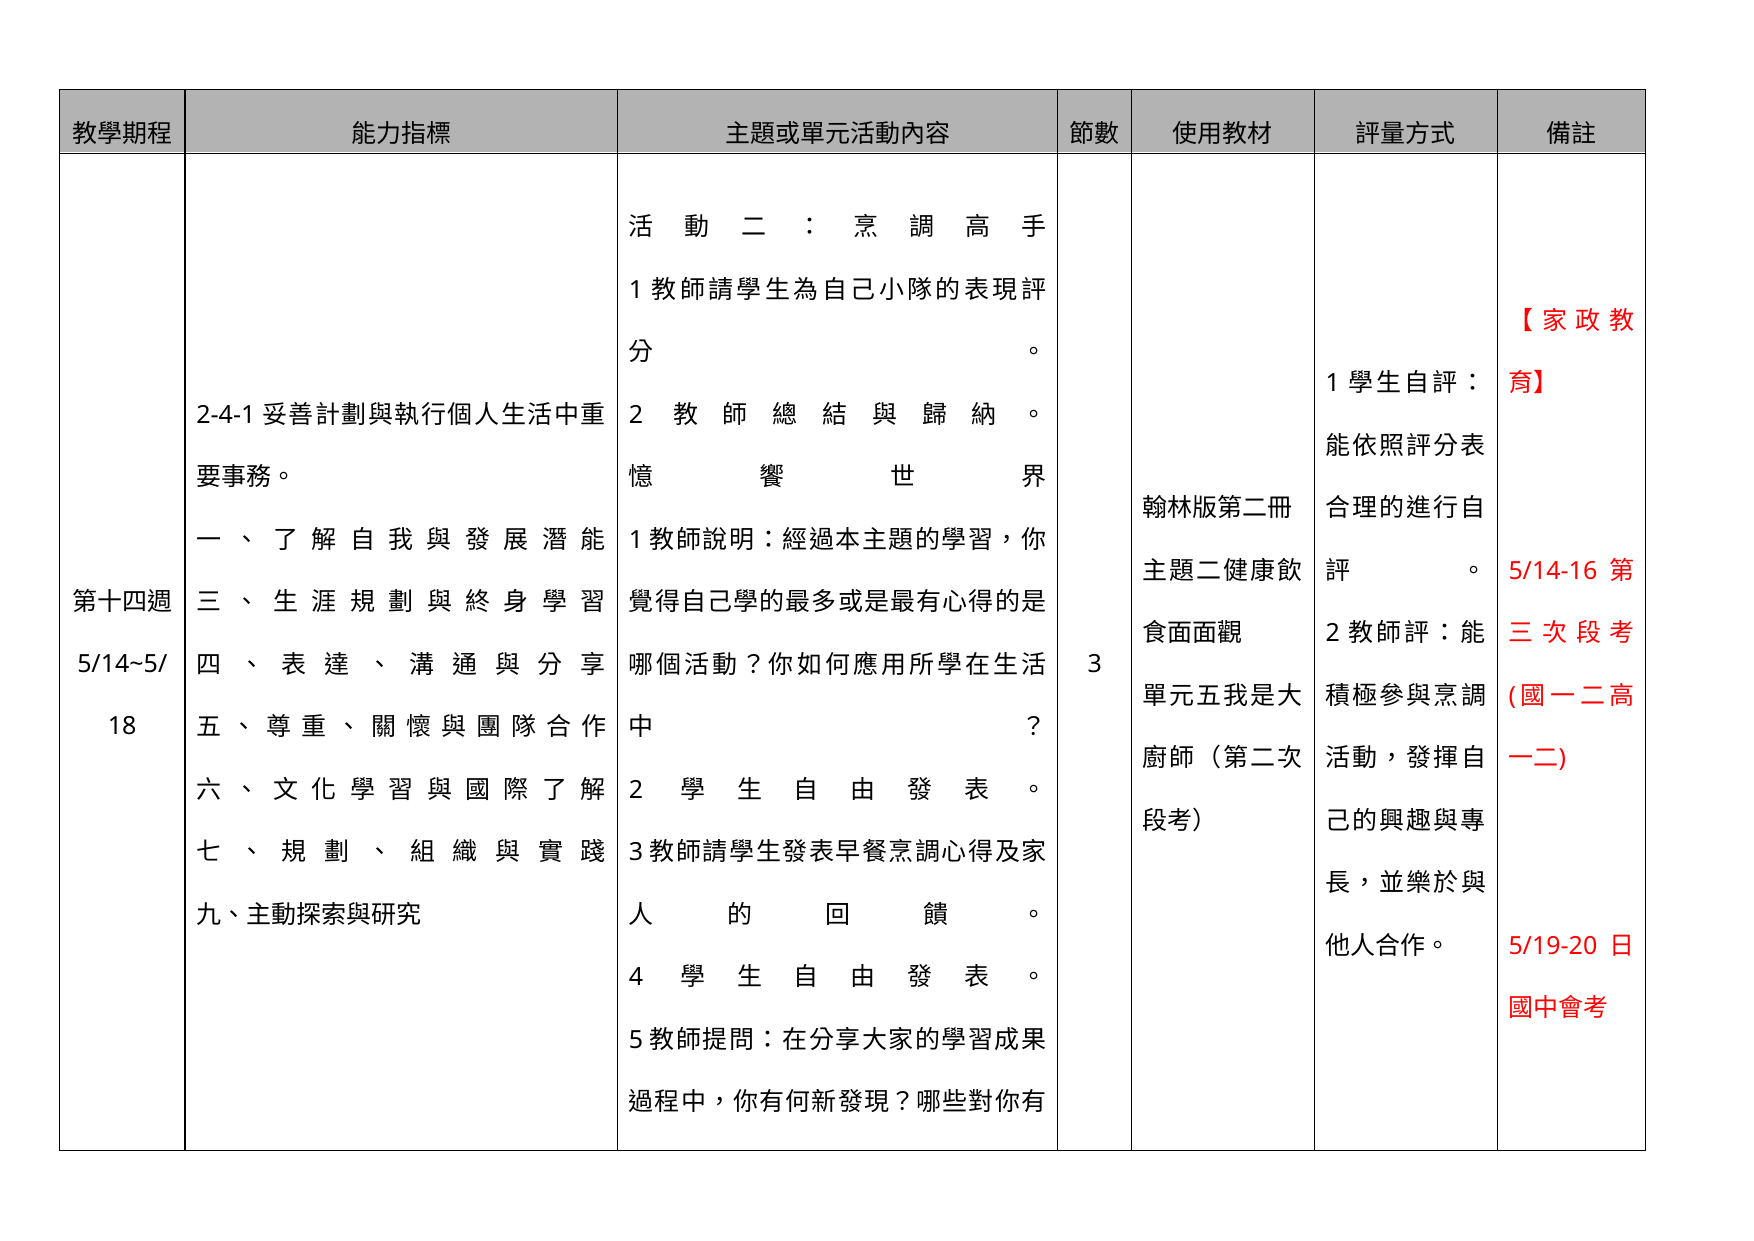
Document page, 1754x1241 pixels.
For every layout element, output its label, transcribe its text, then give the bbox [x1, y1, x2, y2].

table_cell 1學生自評：能依照評分表合理的進行自評。 2教師評：能積極參與烹調活動，發揮自己的興趣與專長，並樂於與他人合作。 [1315, 154, 1497, 1150]
table_header 主題或單元活動內容 [618, 90, 1057, 152]
table_cell 活動二：烹調高手 1教師請學生為自己小隊的表現評分。 2教師總結與歸納。 憶饗世界 1教師說明：經過本主題的學習，你覺得自己學的最多或是最有心得的是哪個活動？你如何應用所學在生活中？ 2學生自由發表。 3教師請學生發表早餐烹調心得及家人的回饋。 4學生自由發表。 5教師提問：在分享大家的學習成果過程中，你有何新發現？哪些對你有 [618, 154, 1057, 1150]
table_cell 2-4-1妥善計劃與執行個人生活中重要事務。 一、了解自我與發展潛能 三、生涯規劃與終身學習 四、表達、溝通與分享 五、尊重、關懷與團隊合作 六、文化學習與國際了解 七、規劃、組織與實踐 九、主動探索與研究 [186, 154, 617, 1150]
table_header 使用教材 [1132, 90, 1314, 152]
table_cell 3 [1058, 154, 1131, 1150]
table_cell 翰林版第二冊 主題二健康飲食面面觀 單元五我是大廚師（第二次段考） [1132, 154, 1314, 1150]
table_cell 【家政教育】 5/14-16 第三次段考(國一二高一二) 5/19-20日 國中會考 [1498, 154, 1645, 1150]
table_header 節數 [1058, 90, 1131, 152]
table_header 教學期程 [60, 90, 184, 152]
table_header 備註 [1498, 90, 1645, 152]
table_header 評量方式 [1315, 90, 1497, 152]
table_header 能力指標 [186, 90, 617, 152]
table_cell 第十四週 5/14~5/18 [60, 154, 184, 1150]
